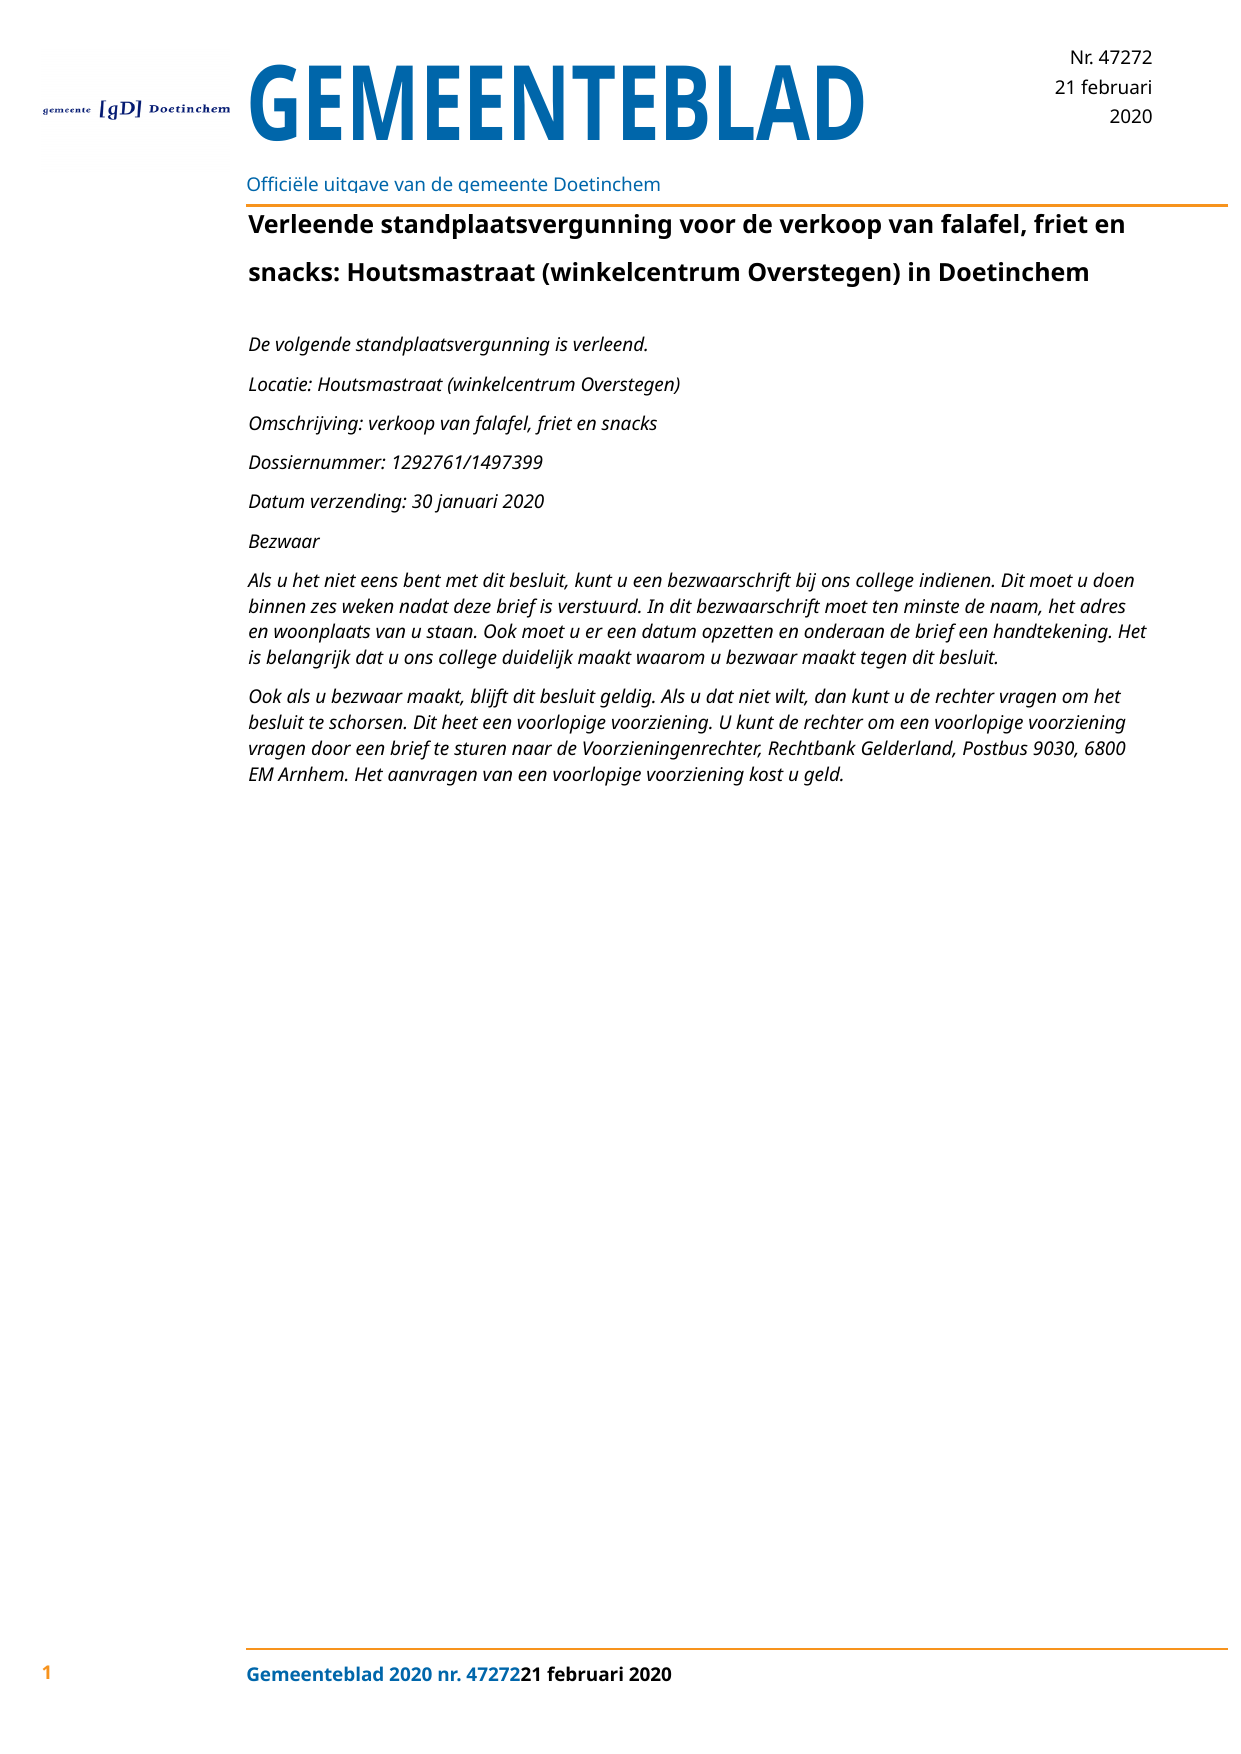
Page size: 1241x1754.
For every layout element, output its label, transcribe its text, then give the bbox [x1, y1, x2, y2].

text Bezwaar [248, 528, 1152, 553]
text Verleende standplaatsvergunning voor de verkoop van falafel, friet en snacks: Houtsmastraat (winkelcentrum Overstegen) in Doetinchem [248, 207, 1152, 288]
text De volgende standplaatsvergunning is verleend. [248, 331, 1152, 357]
text Als u het niet eens bent met dit besluit, kunt u een bezwaarschrift bij ons college indienen. Dit moet u doen binnen zes weken nadat deze brief is verstuurd. In dit bezwaarschrift moet ten minste de naam, het adres en woonplaats van u staan. Ook moet u er een datum opzetten en onderaan de brief een handtekening. Het is belangrijk dat u ons college duidelijk maakt waarom u bezwaar maakt tegen dit besluit. [248, 567, 1152, 670]
text Datum verzending: 30 januari 2020 [248, 488, 1152, 514]
text Ook als u bezwaar maakt, blijft dit besluit geldig. Als u dat niet wilt, dan kunt u de rechter vragen om het besluit te schorsen. Dit heet een voorlopige voorziening. U kunt de rechter om een voorlopige voorziening vragen door een brief te sturen naar de Voorzieningenrechter, Rechtbank Gelderland, Postbus 9030, 6800 EM Arnhem. Het aanvragen van een voorlopige voorziening kost u geld. [248, 683, 1152, 786]
text Locatie: Houtsmastraat (winkelcentrum Overstegen) [248, 371, 1152, 396]
picture [41, 47, 231, 172]
text Dossiernummer: 1292761/1497399 [248, 449, 1152, 475]
text Omschrijving: verkoop van falafel, friet en snacks [248, 410, 1152, 436]
